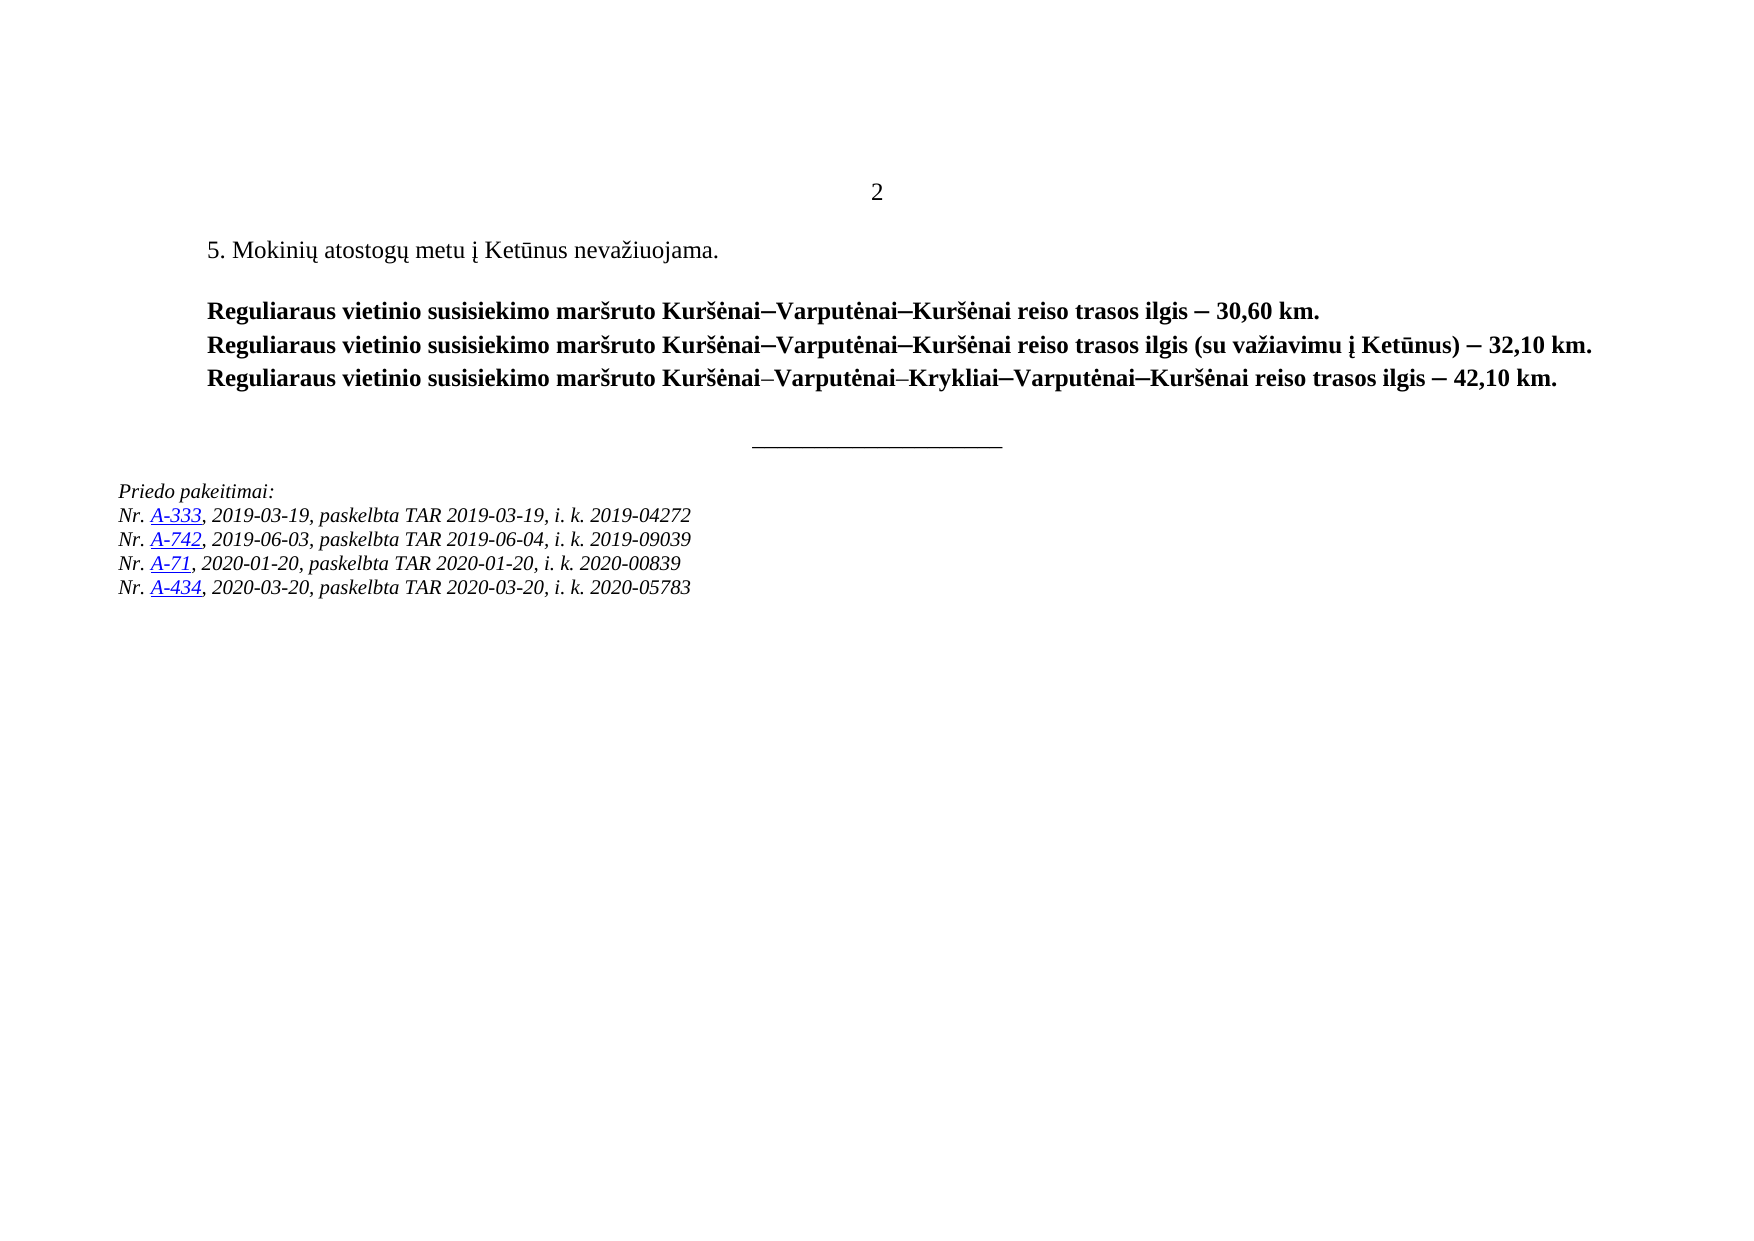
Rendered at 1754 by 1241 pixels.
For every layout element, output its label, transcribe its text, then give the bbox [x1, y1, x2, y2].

text Reguliaraus vietinio susisiekimo maršruto Kuršėnai–Varputėnai–Kuršėnai reiso trasos ilgis – 30,60 km. [118, 292, 1636, 326]
text Reguliaraus vietinio susisiekimo maršruto Kuršėnai–Varputėnai–Kuršėnai reiso trasos ilgis (su važiavimu į Ketūnus) – 32,10 km. [118, 326, 1636, 359]
text Nr. A-333, 2019-03-19, paskelbta TAR 2019-03-19, i. k. 2019-04272 [118, 503, 1636, 527]
text 5. Mokinių atostogų metu į Ketūnus nevažiuojama. [118, 235, 1636, 263]
text Nr. A-71, 2020-01-20, paskelbta TAR 2020-01-20, i. k. 2020-00839 [118, 551, 1636, 575]
text Nr. A-434, 2020-03-20, paskelbta TAR 2020-03-20, i. k. 2020-05783 [118, 575, 1636, 599]
text ____________________ [118, 422, 1636, 450]
text Nr. A-742, 2019-06-03, paskelbta TAR 2019-06-04, i. k. 2019-09039 [118, 527, 1636, 551]
text Reguliaraus vietinio susisiekimo maršruto Kuršėnai–Varputėnai–Krykliai–Varputėnai–Kuršėnai reiso trasos ilgis – 42,10 km. [118, 359, 1636, 393]
text Priedo pakeitimai: [118, 479, 1636, 503]
